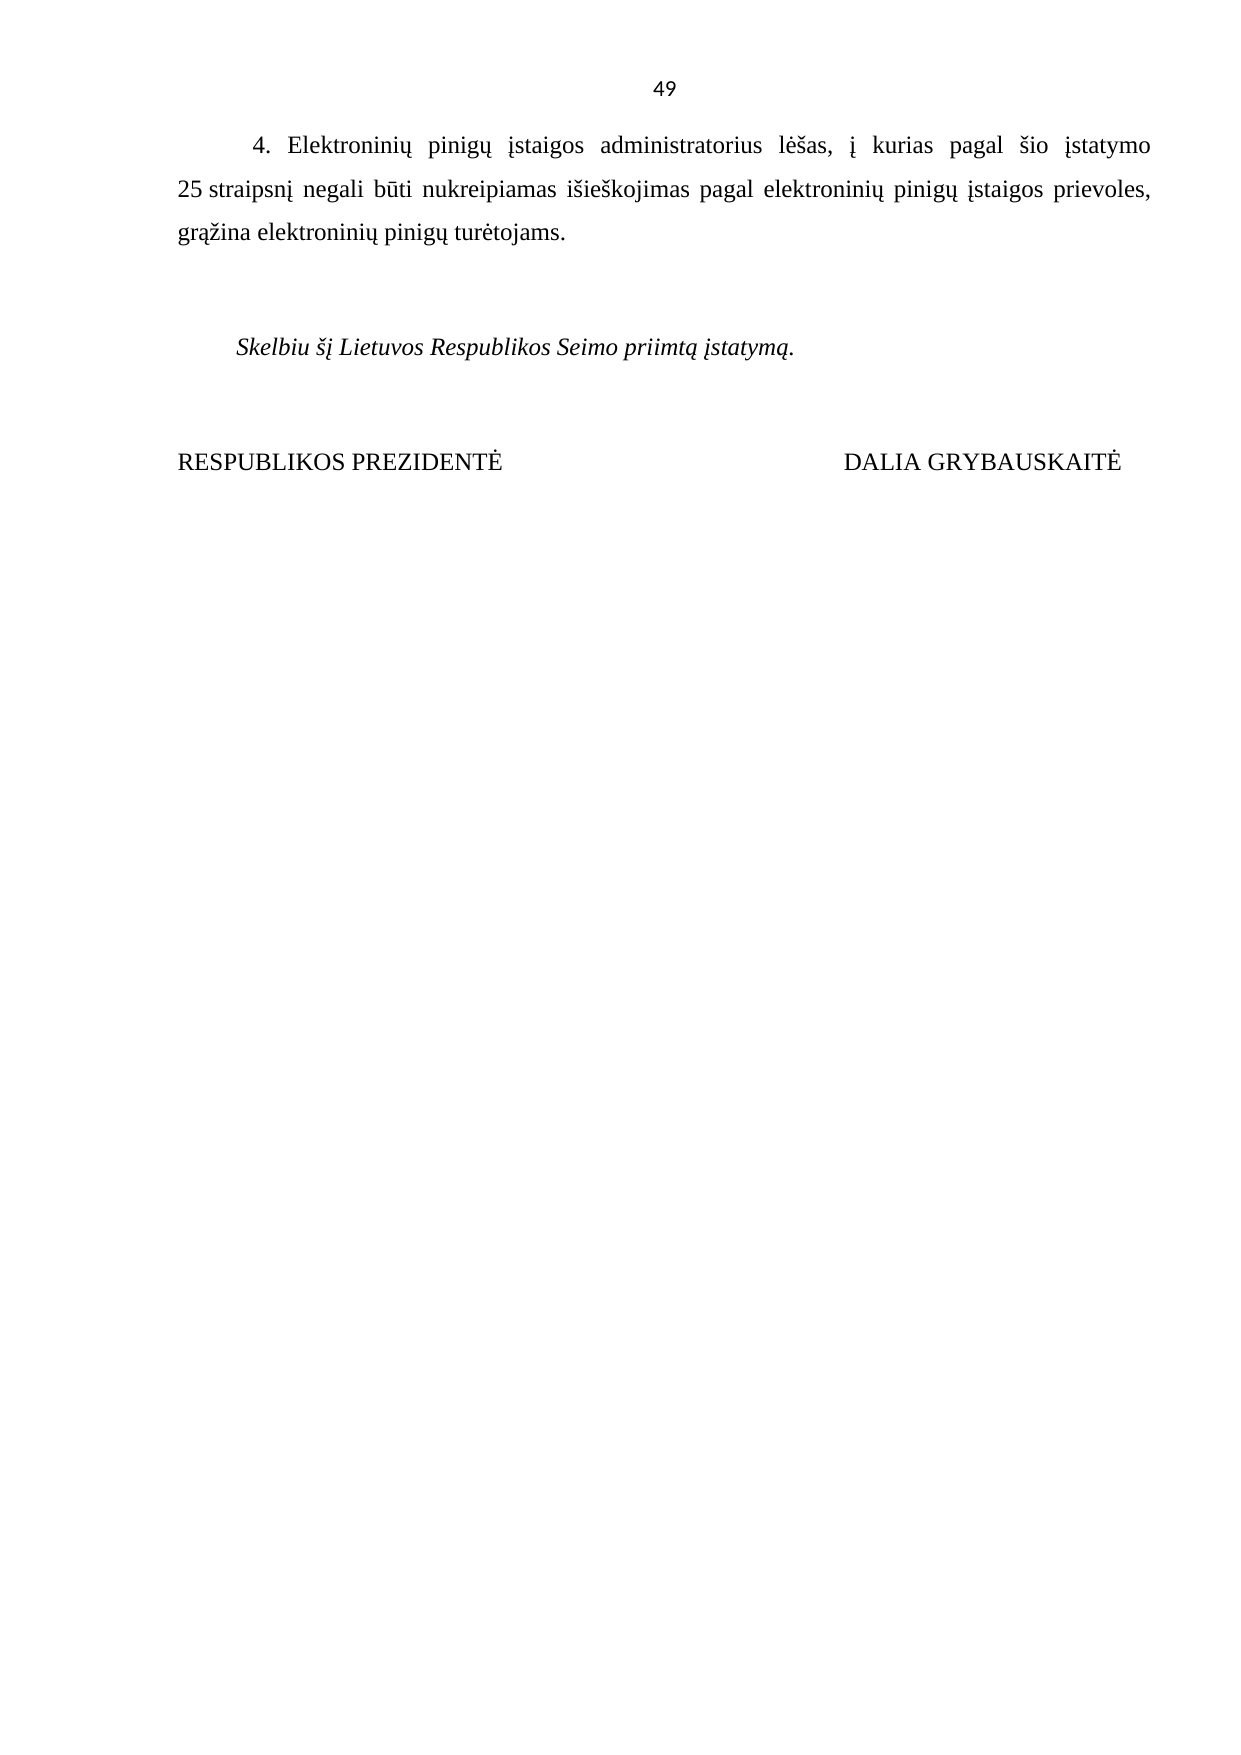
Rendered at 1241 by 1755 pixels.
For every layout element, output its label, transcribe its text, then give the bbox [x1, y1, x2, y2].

text 4. Elektroninių pinigų įstaigos administratorius lėšas, į kurias pagal šio įstatymo 25 straipsnį negali būti nukreipiamas išieškojimas pagal elektroninių pinigų įstaigos prievoles, grąžina elektroninių pinigų turėtojams. [177, 131, 1152, 246]
text Skelbiu šį Lietuvos Respublikos Seimo priimtą įstatymą. [177, 332, 1152, 361]
text RESPUBLIKOS PREZIDENTĖ DALIA GRYBAUSKAITĖ [177, 447, 1152, 476]
